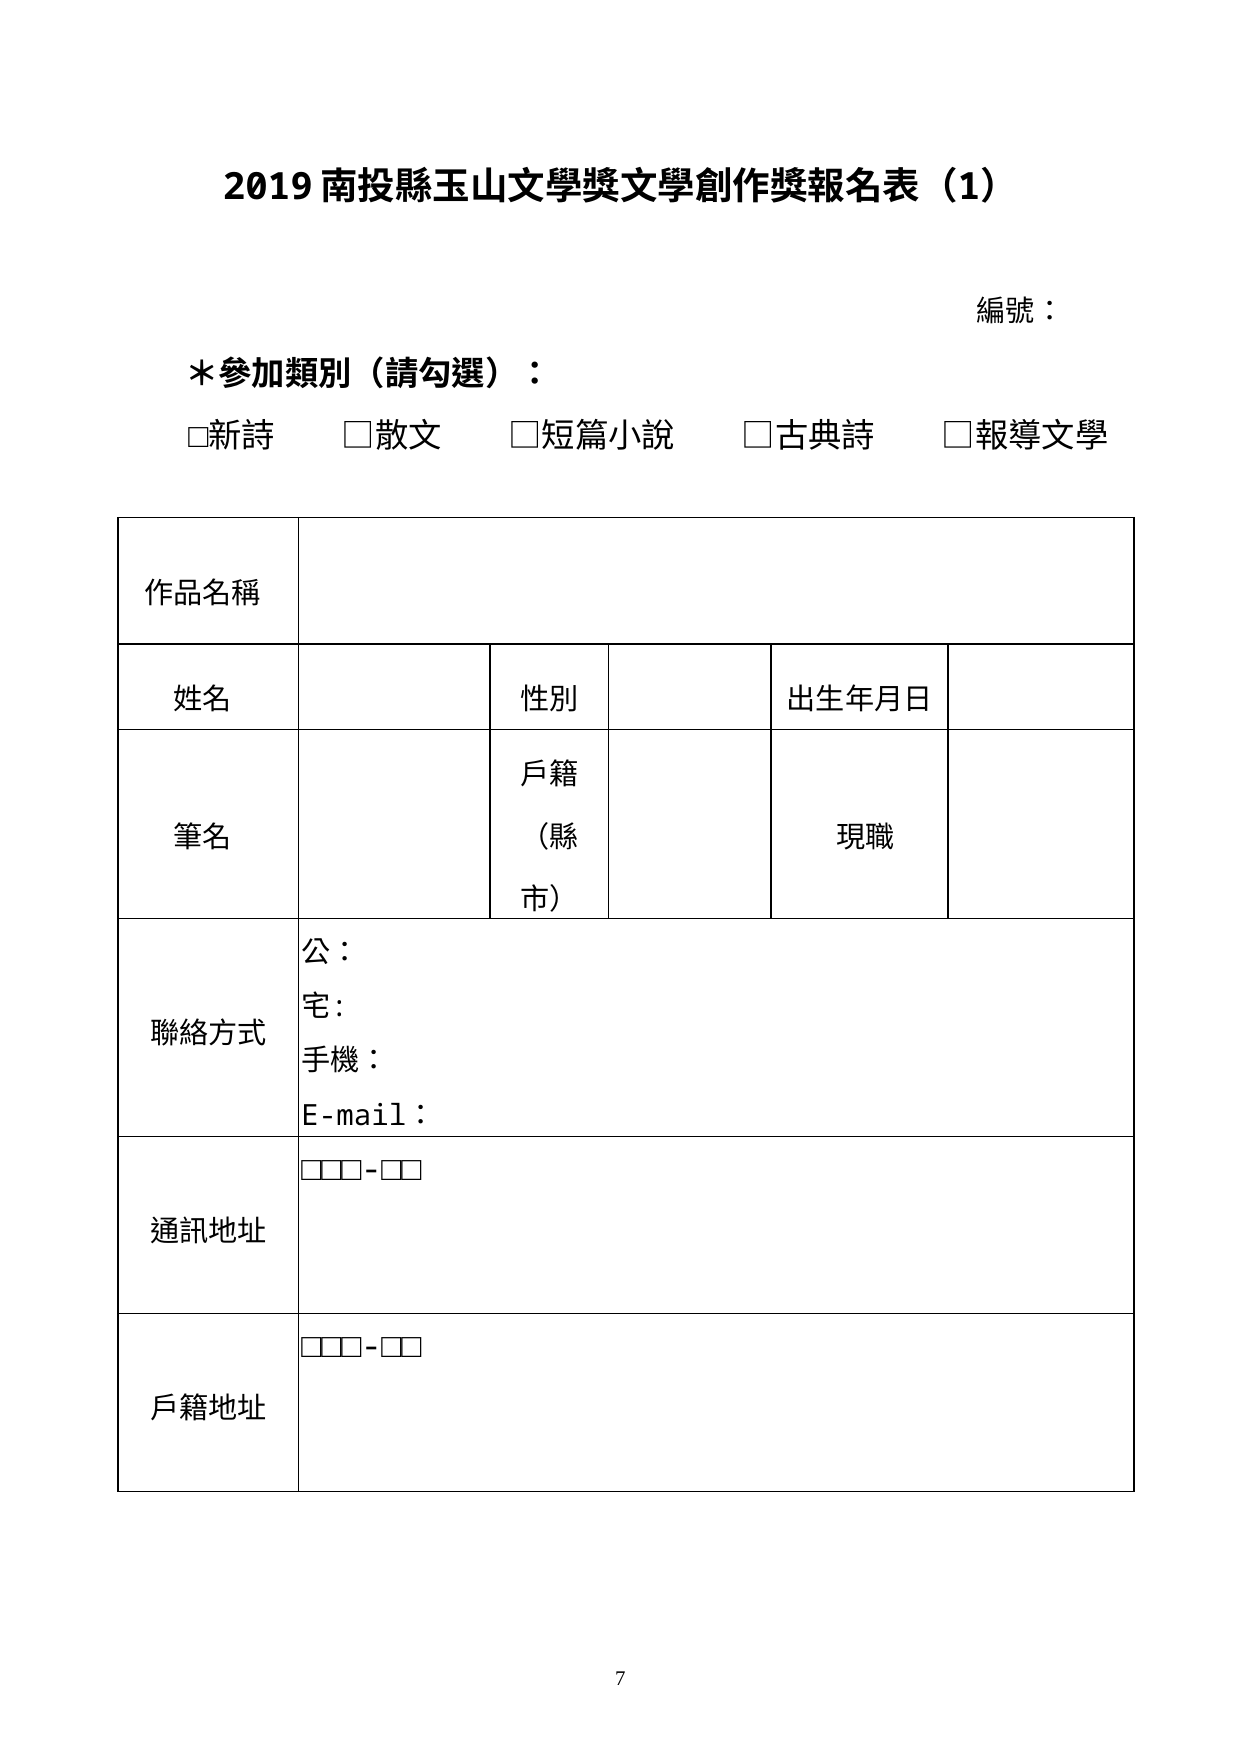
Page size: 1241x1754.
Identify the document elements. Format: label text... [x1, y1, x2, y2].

table_cell [609, 730, 770, 918]
table_cell 通訊地址 [119, 1137, 298, 1313]
table_cell □□□-□□ [299, 1137, 1133, 1313]
text ＊參加類別（請勾選）： [118, 329, 1122, 392]
table_cell [949, 645, 1133, 728]
table_cell 戶籍地址 [119, 1314, 298, 1491]
table_cell 公： 宅: 手機： E-mail： [299, 919, 1133, 1136]
table_cell 性別 [491, 645, 608, 728]
table_cell [299, 645, 489, 728]
table_header 作品名稱 [119, 518, 298, 643]
table_cell [609, 645, 770, 728]
table_cell [949, 730, 1133, 918]
text 2019南投縣玉山文學獎文學創作獎報名表（1） [118, 142, 1122, 204]
text □新詩 □散文 □短篇小說 □古典詩 □報導文學 [118, 392, 1122, 454]
table_header [299, 518, 1133, 643]
table_cell □□□-□□ [299, 1314, 1133, 1491]
table_cell 姓名 [119, 645, 298, 728]
table_cell 筆名 [119, 730, 298, 918]
table_cell 聯絡方式 [119, 919, 298, 1136]
table_cell [299, 730, 489, 918]
table_cell 出生年月日 [772, 645, 947, 728]
table_cell 戶籍 （縣市） [491, 730, 608, 918]
table_cell 現職 [772, 730, 947, 918]
text 編號： [118, 267, 1064, 329]
